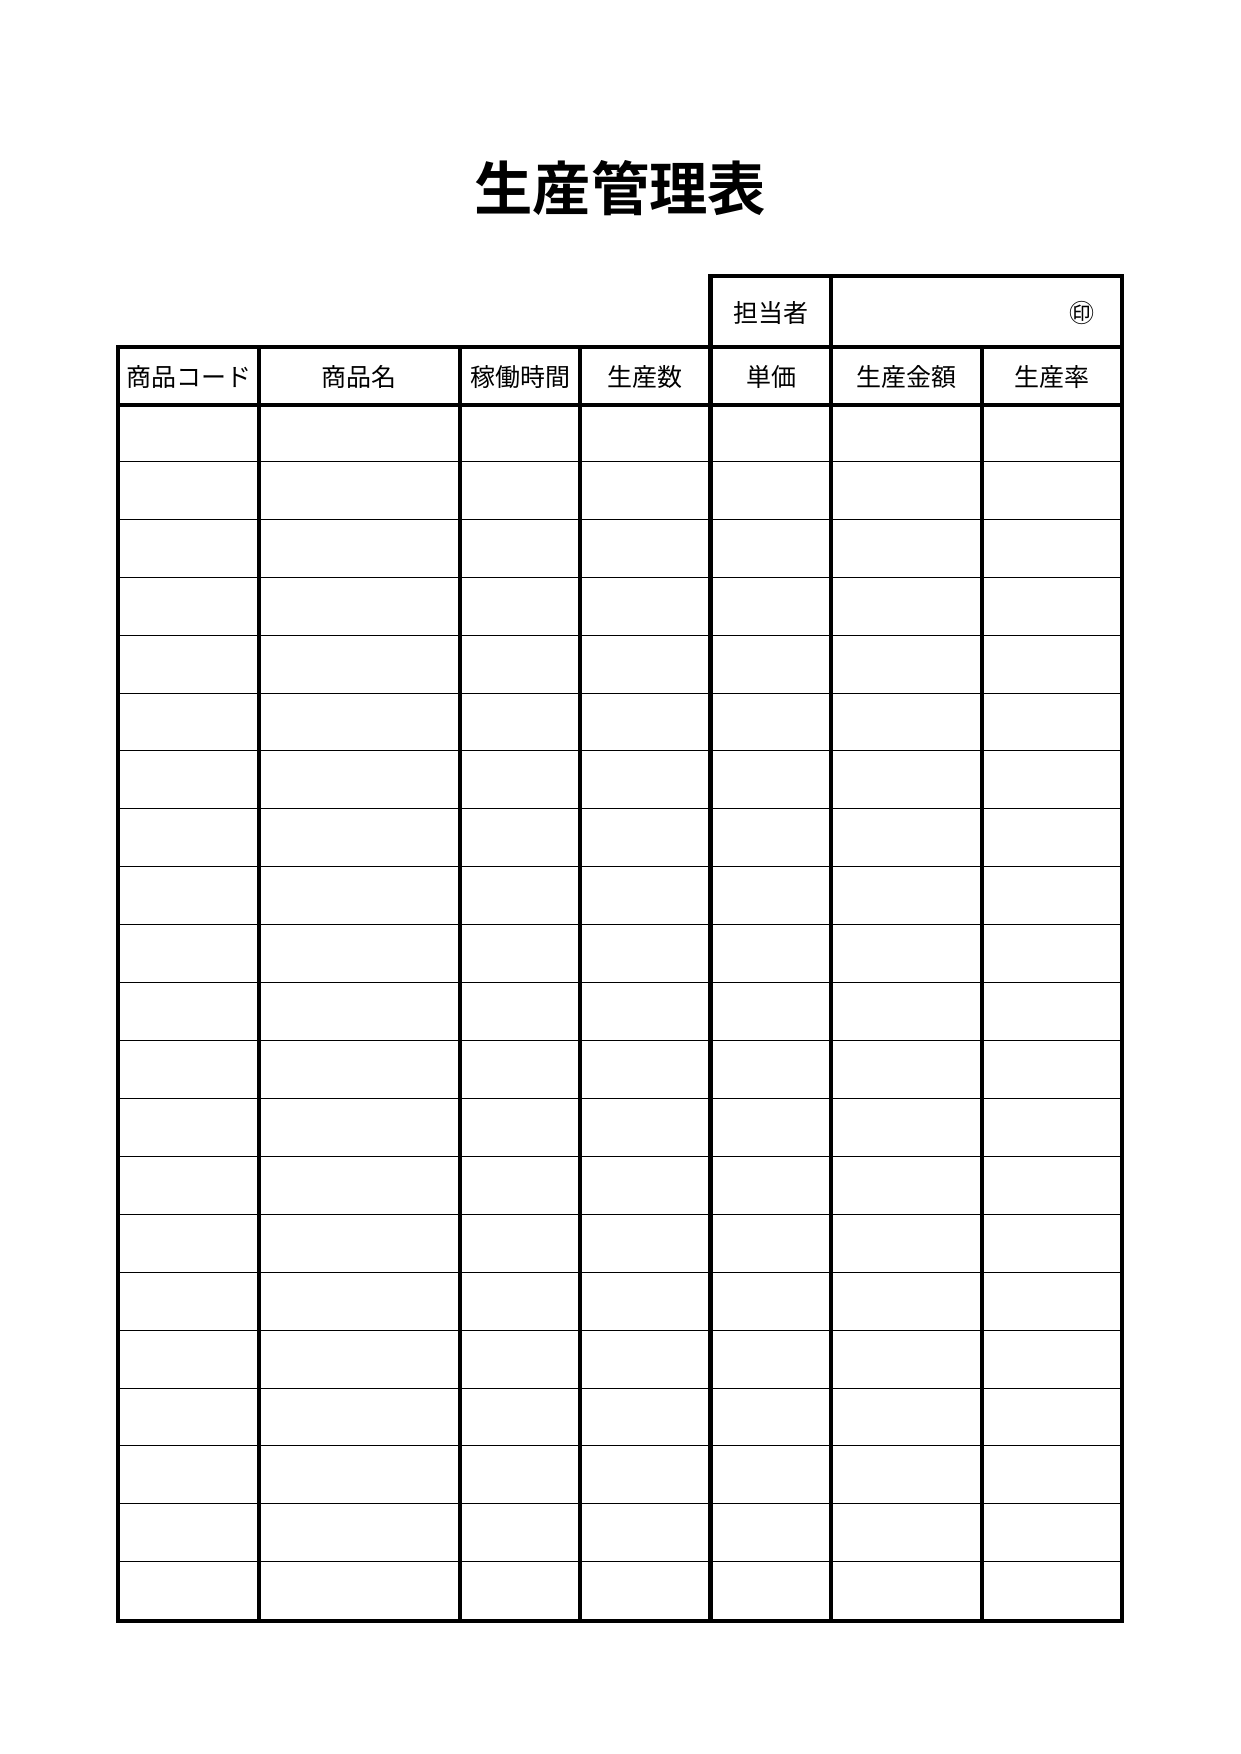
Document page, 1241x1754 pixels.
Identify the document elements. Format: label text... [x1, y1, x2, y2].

table_cell [261, 694, 458, 750]
table_cell [984, 925, 1120, 982]
table_cell [120, 636, 257, 692]
table_cell [713, 867, 829, 924]
table_cell [261, 867, 458, 924]
table_cell [833, 462, 980, 519]
table_cell [833, 1157, 980, 1214]
table_cell [713, 925, 829, 982]
table_cell [984, 751, 1120, 808]
table_cell [713, 1273, 829, 1329]
table_cell [462, 867, 578, 924]
table_cell [713, 809, 829, 866]
table_cell [582, 1041, 708, 1098]
table_cell [261, 462, 458, 519]
table_cell [582, 1446, 708, 1503]
table_cell [713, 1389, 829, 1445]
table_cell [462, 1099, 578, 1156]
table_cell [984, 578, 1120, 634]
table_cell [120, 520, 257, 577]
table_cell [462, 1215, 578, 1272]
table_cell [462, 1562, 578, 1619]
table_cell [462, 751, 578, 808]
table_cell [984, 462, 1120, 519]
table_cell [713, 636, 829, 692]
table_cell 生産数 [582, 349, 708, 403]
table_cell [261, 407, 458, 461]
table_cell [582, 1099, 708, 1156]
table_cell [713, 1157, 829, 1214]
table_cell [833, 867, 980, 924]
table_cell [462, 983, 578, 1040]
table_cell [120, 1273, 257, 1329]
table_header [833, 278, 1064, 345]
table_cell [713, 407, 829, 461]
table_cell [582, 867, 708, 924]
table_cell [462, 1041, 578, 1098]
table_cell [120, 462, 257, 519]
table_cell [582, 751, 708, 808]
table_cell [582, 462, 708, 519]
table_cell 商品名 [261, 349, 458, 403]
table_cell [261, 983, 458, 1040]
table_cell [833, 1273, 980, 1329]
table_cell 単価 [713, 349, 829, 403]
table_cell [713, 1215, 829, 1272]
table_cell [582, 578, 708, 634]
table_cell [261, 1215, 458, 1272]
table_cell [120, 1215, 257, 1272]
table_cell [833, 1504, 980, 1561]
table_cell [833, 1562, 980, 1619]
table_cell [120, 1389, 257, 1445]
table_cell [713, 578, 829, 634]
table_cell [984, 636, 1120, 692]
table_cell [261, 1446, 458, 1503]
table_cell [120, 407, 257, 461]
table_cell [582, 1389, 708, 1445]
table_cell [261, 1389, 458, 1445]
table_cell [713, 1562, 829, 1619]
table_cell [713, 520, 829, 577]
title 生産管理表 [118, 143, 1122, 228]
table_cell [462, 636, 578, 692]
table_cell [120, 1099, 257, 1156]
table_cell [833, 694, 980, 750]
table_cell [462, 520, 578, 577]
table_cell [462, 1504, 578, 1561]
table_cell [713, 694, 829, 750]
table_cell [984, 867, 1120, 924]
table_header 担当者 [713, 278, 829, 345]
table_cell [120, 1562, 257, 1619]
table_cell [582, 925, 708, 982]
table_cell [462, 1273, 578, 1329]
table_cell [120, 1446, 257, 1503]
table_cell [984, 407, 1120, 461]
table_cell [833, 1446, 980, 1503]
table_cell [261, 578, 458, 634]
table_cell [120, 751, 257, 808]
table_cell 生産率 [984, 349, 1120, 403]
table_cell 稼働時間 [462, 349, 578, 403]
table_cell [462, 462, 578, 519]
table_cell [261, 809, 458, 866]
table_cell [984, 809, 1120, 866]
table_cell [833, 809, 980, 866]
table_cell [582, 1331, 708, 1387]
table_cell [261, 1562, 458, 1619]
table_cell [713, 462, 829, 519]
table_cell [261, 925, 458, 982]
table_cell [261, 1331, 458, 1387]
table_cell [261, 1099, 458, 1156]
table_cell [120, 809, 257, 866]
table_cell [261, 1041, 458, 1098]
table_cell [984, 1562, 1120, 1619]
table_cell [713, 1099, 829, 1156]
table_cell [582, 809, 708, 866]
table_cell [833, 1041, 980, 1098]
table_cell [833, 636, 980, 692]
table_cell [713, 1446, 829, 1503]
table_cell [833, 520, 980, 577]
table_cell [462, 694, 578, 750]
table_cell [984, 1215, 1120, 1272]
table_cell [462, 1157, 578, 1214]
table_cell [120, 578, 257, 634]
table_cell [462, 809, 578, 866]
table_cell [713, 1041, 829, 1098]
table_cell [261, 1504, 458, 1561]
table_cell [833, 1331, 980, 1387]
table_cell [984, 1041, 1120, 1098]
table_cell [833, 983, 980, 1040]
table_cell [833, 407, 980, 461]
table_cell [833, 1099, 980, 1156]
table_cell [833, 751, 980, 808]
table_cell [120, 925, 257, 982]
table_cell [713, 751, 829, 808]
table_cell [984, 983, 1120, 1040]
table_cell [120, 867, 257, 924]
table_cell [984, 1446, 1120, 1503]
table_cell [261, 1157, 458, 1214]
table_cell [582, 407, 708, 461]
table_cell [261, 520, 458, 577]
table_cell [582, 1504, 708, 1561]
table_cell [582, 636, 708, 692]
table_cell [582, 983, 708, 1040]
table_cell [713, 983, 829, 1040]
table_cell [984, 1157, 1120, 1214]
table_cell [833, 925, 980, 982]
table_cell [462, 407, 578, 461]
table_cell [833, 1215, 980, 1272]
table_cell [120, 1331, 257, 1387]
table_cell [120, 983, 257, 1040]
table_cell 生産金額 [833, 349, 980, 403]
table_cell [462, 1331, 578, 1387]
table_cell [120, 1041, 257, 1098]
table_cell [261, 636, 458, 692]
table_cell [984, 1099, 1120, 1156]
table_cell [462, 925, 578, 982]
table_cell [261, 751, 458, 808]
table_cell [582, 1215, 708, 1272]
table_cell [120, 1504, 257, 1561]
table_cell [582, 1157, 708, 1214]
table_cell [582, 1562, 708, 1619]
table_cell [582, 694, 708, 750]
table_cell [984, 694, 1120, 750]
table_cell [713, 1504, 829, 1561]
table_cell [984, 520, 1120, 577]
table_cell [984, 1331, 1120, 1387]
table_cell [984, 1504, 1120, 1561]
table_cell [713, 1331, 829, 1387]
table_cell [261, 1273, 458, 1329]
table_cell [833, 1389, 980, 1445]
table_header [118, 274, 708, 345]
table_cell [582, 520, 708, 577]
table_cell [984, 1273, 1120, 1329]
table_header ㊞ [1064, 278, 1120, 345]
table_cell [582, 1273, 708, 1329]
table_cell [833, 578, 980, 634]
table_cell 商品コード [120, 349, 257, 403]
table_cell [462, 1446, 578, 1503]
table_cell [984, 1389, 1120, 1445]
table_cell [462, 578, 578, 634]
table_cell [120, 1157, 257, 1214]
table_cell [120, 694, 257, 750]
table_cell [462, 1389, 578, 1445]
